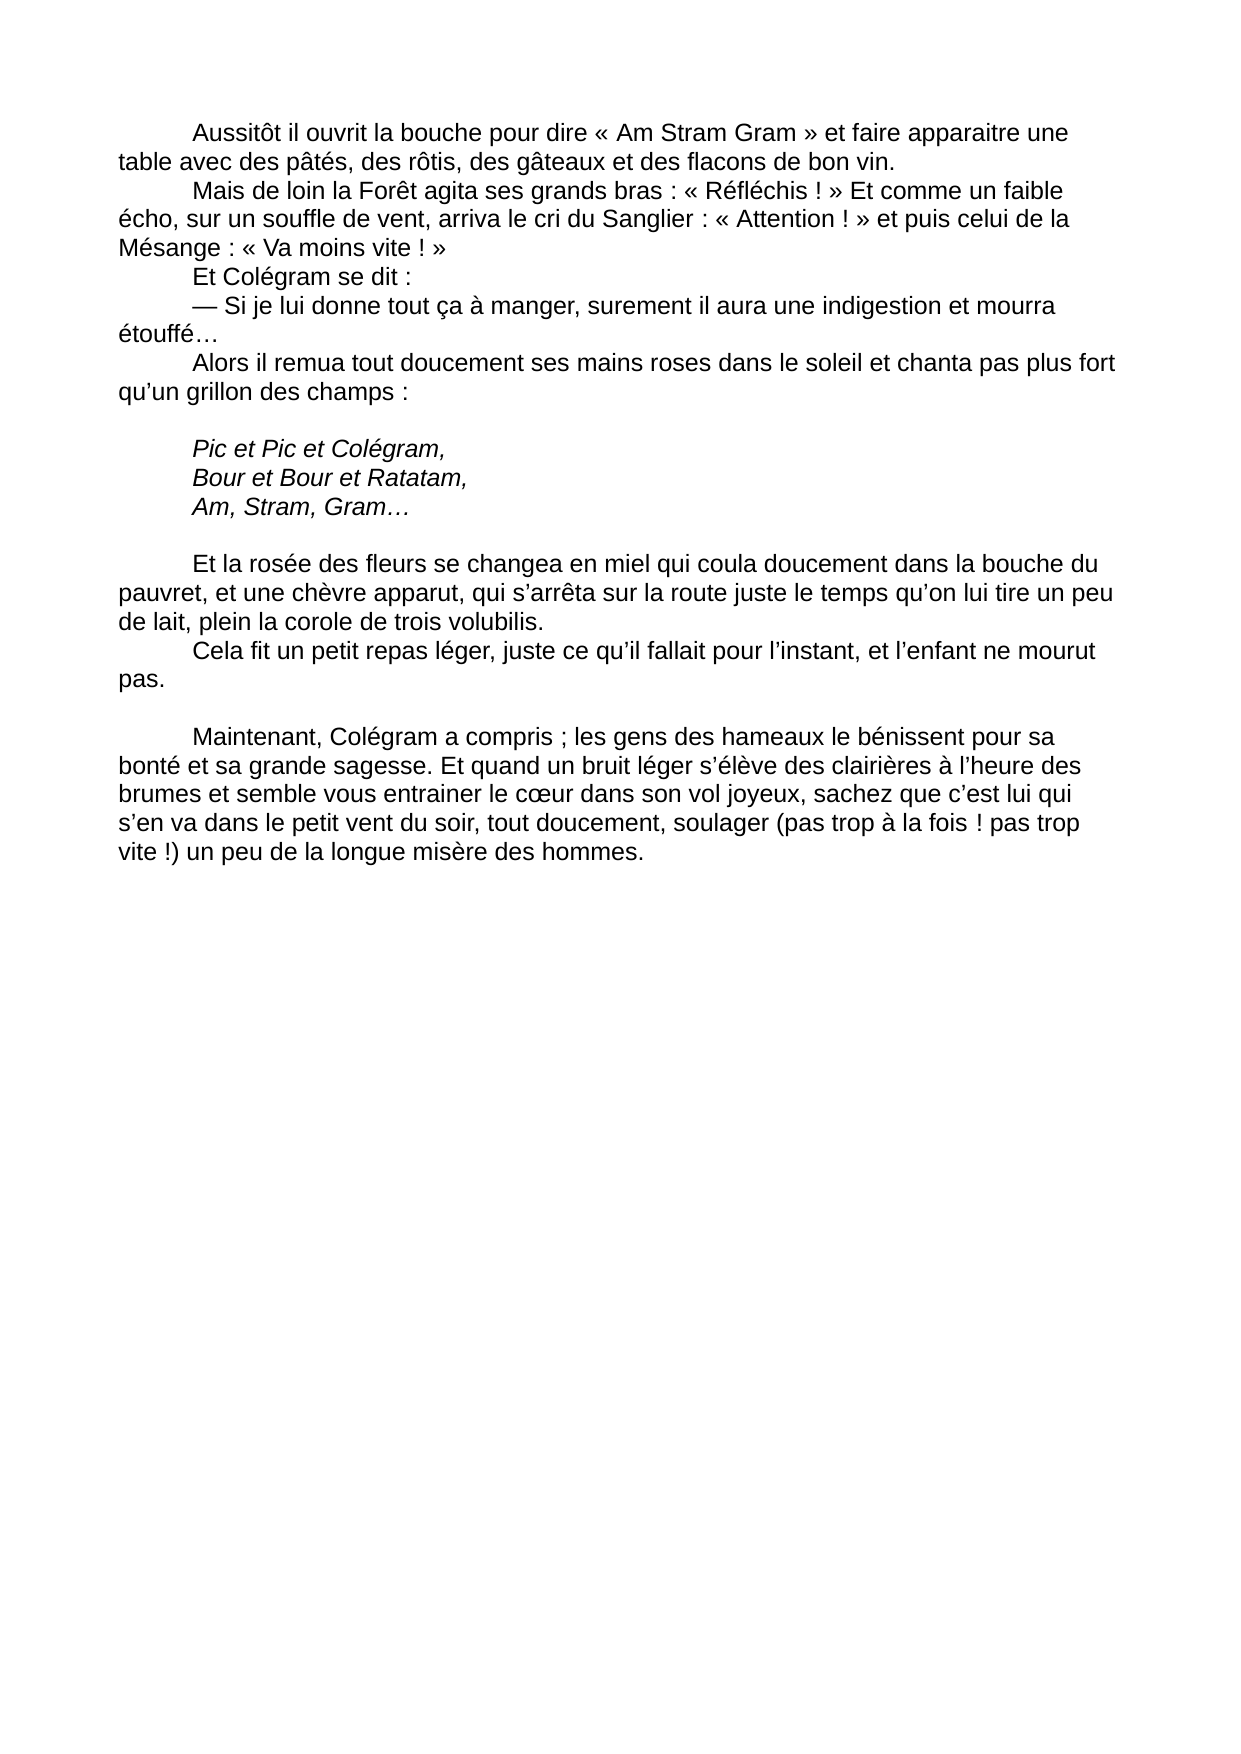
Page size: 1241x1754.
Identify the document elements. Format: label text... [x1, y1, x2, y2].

text Mais de loin la Forêt agita ses grands bras : « Réfléchis ! » Et comme un faible écho, sur un souffle de vent, arriva le cri du Sanglier : « Attention ! » et puis celui de la Mésange : « Va moins vite ! » [118, 176, 1122, 262]
text Maintenant, Colégram a compris ; les gens des hameaux le bénissent pour sa bonté et sa grande sagesse. Et quand un bruit léger s’élève des clairières à l’heure des brumes et semble vous entrainer le cœur dans son vol joyeux, sachez que c’est lui qui s’en va dans le petit vent du soir, tout doucement, soulager (pas trop à la fois ! pas trop vite !) un peu de la longue misère des hommes. [118, 722, 1122, 866]
text Et la rosée des fleurs se changea en miel qui coula doucement dans la bouche du pauvret, et une chèvre apparut, qui s’arrêta sur la route juste le temps qu’on lui tire un peu de lait, plein la corole de trois volubilis. [118, 549, 1122, 636]
text Bour et Bour et Ratatam, [118, 463, 1122, 492]
text Aussitôt il ouvrit la bouche pour dire « Am Stram Gram » et faire apparaitre une table avec des pâtés, des rôtis, des gâteaux et des flacons de bon vin. [118, 118, 1122, 176]
text — Si je lui donne tout ça à manger, surement il aura une indigestion et mourra étouffé… [118, 291, 1122, 348]
text Cela fit un petit repas léger, juste ce qu’il fallait pour l’instant, et l’enfant ne mourut pas. [118, 636, 1122, 693]
text Alors il remua tout doucement ses mains roses dans le soleil et chanta pas plus fort qu’un grillon des champs : [118, 348, 1122, 406]
text Pic et Pic et Colégram, [118, 434, 1122, 463]
text Et Colégram se dit : [118, 262, 1122, 291]
text Am, Stram, Gram… [118, 492, 1122, 521]
